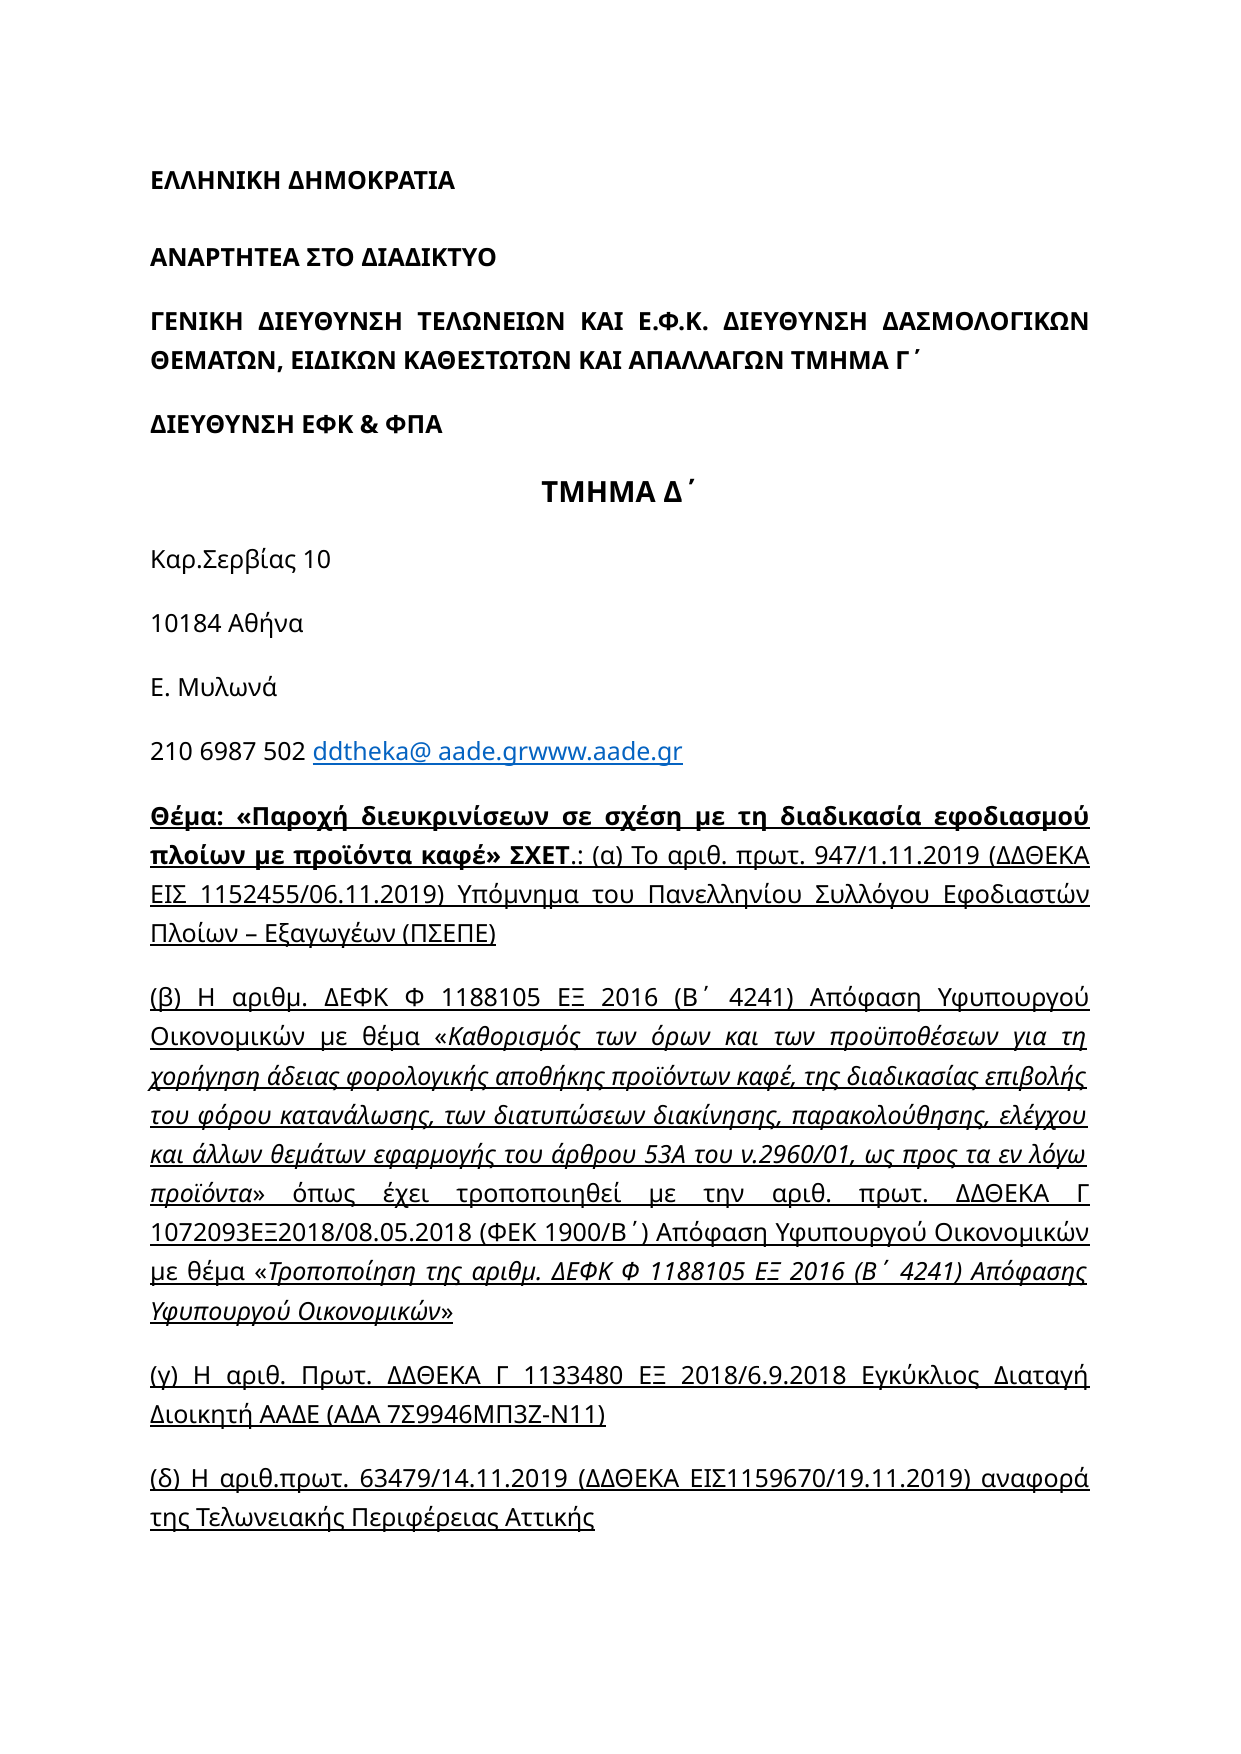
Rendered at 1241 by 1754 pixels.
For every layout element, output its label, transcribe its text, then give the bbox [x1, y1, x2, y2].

title ΕΛΛΗΝΙΚΗ ΔΗΜΟΚΡΑΤΙΑ [150, 162, 1090, 197]
text Διοικητή ΑΑΔΕ (ΑΔΑ 7Σ9946ΜΠ3Ζ-Ν11) [150, 1388, 1090, 1431]
text (γ) Η αριθ. Πρωτ. ΔΔΘΕΚΑ Γ 1133480 ΕΞ 2018/6.9.2018 Εγκύκλιος Διαταγή [150, 1357, 1090, 1386]
text της Τελωνειακής Περιφέρειας Αττικής [150, 1491, 1090, 1534]
text Καρ.Σερβίας 10 [150, 541, 1090, 576]
text ΔΙΕΥΘΥΝΣΗ ΕΦΚ & ΦΠΑ [150, 407, 1090, 441]
text 210 6987 502 ddtheka@ aade.grwww.aade.gr [150, 734, 1090, 768]
subtitle ΤΜΗΜΑ Δ΄ [150, 471, 1090, 511]
text Ε. Μυλωνά [150, 670, 1090, 704]
text (β) Η αριθμ. ΔΕΦΚ Φ 1188105 ΕΞ 2016 (Β΄ 4241) Απόφαση Υφυπουργού [150, 980, 1090, 1009]
text Θέμα: «Παροχή διευκρινίσεων σε σχέση με τη διαδικασία εφοδιασμού [150, 798, 1090, 827]
text ΕΙΣ 1152455/06.11.2019) Υπόμνημα του Πανελληνίου Συλλόγου Εφοδιαστών [150, 868, 1090, 905]
text 1072093ΕΞ2018/08.05.2018 (ΦΕΚ 1900/Β΄) Απόφαση Υφυπουργού Οικονομικών [150, 1206, 1090, 1244]
text με θέμα «Τροποποίηση της αριθμ. ΔΕΦΚ Φ 1188105 ΕΞ 2016 (Β΄ 4241) Απόφασης Υφυπουργού Οικονομικών» [150, 1246, 1090, 1327]
text Οικονομικών με θέμα «Καθορισμός των όρων και των προϋποθέσεων για τη χορήγηση άδειας φορολογικής αποθήκης προϊόντων καφέ, της διαδικασίας επιβολής του φόρου κατανάλωσης, των διατυπώσεων διακίνησης, παρακολούθησης, ελέγχου και άλλων θεμάτων εφαρμογής του άρθρου 53A του ν.2960/01, ως προς τα εν λόγω προϊόντα» όπως έχει τροποποιηθεί με την αριθ. πρωτ. ΔΔΘΕΚΑ Γ [150, 1011, 1090, 1204]
text πλοίων με προϊόντα καφέ» ΣΧΕΤ.: (α) Το αριθ. πρωτ. 947/1.11.2019 (ΔΔΘΕΚΑ [150, 829, 1090, 866]
text Πλοίων – Εξαγωγέων (ΠΣΕΠΕ) [150, 907, 1090, 950]
text ΓΕΝΙΚΗ ΔΙΕΥΘΥΝΣΗ ΤΕΛΩΝΕΙΩΝ ΚΑΙ Ε.Φ.Κ. ΔΙΕΥΘΥΝΣΗ ΔΑΣΜΟΛΟΓΙΚΩΝ ΘΕΜΑΤΩΝ, ΕΙΔΙΚΩΝ ΚΑΘΕΣΤΩΤΩΝ ΚΑΙ ΑΠΑΛΛΑΓΩΝ ΤΜΗΜΑ Γ΄ [150, 303, 1090, 377]
text (δ) Η αριθ.πρωτ. 63479/14.11.2019 (ΔΔΘΕΚΑ ΕΙΣ1159670/19.11.2019) αναφορά [150, 1461, 1090, 1489]
text 10184 Αθήνα [150, 606, 1090, 640]
text ΑΝΑΡΤΗΤΕΑ ΣΤΟ ΔΙΑΔΙΚΤΥΟ [150, 239, 1090, 273]
